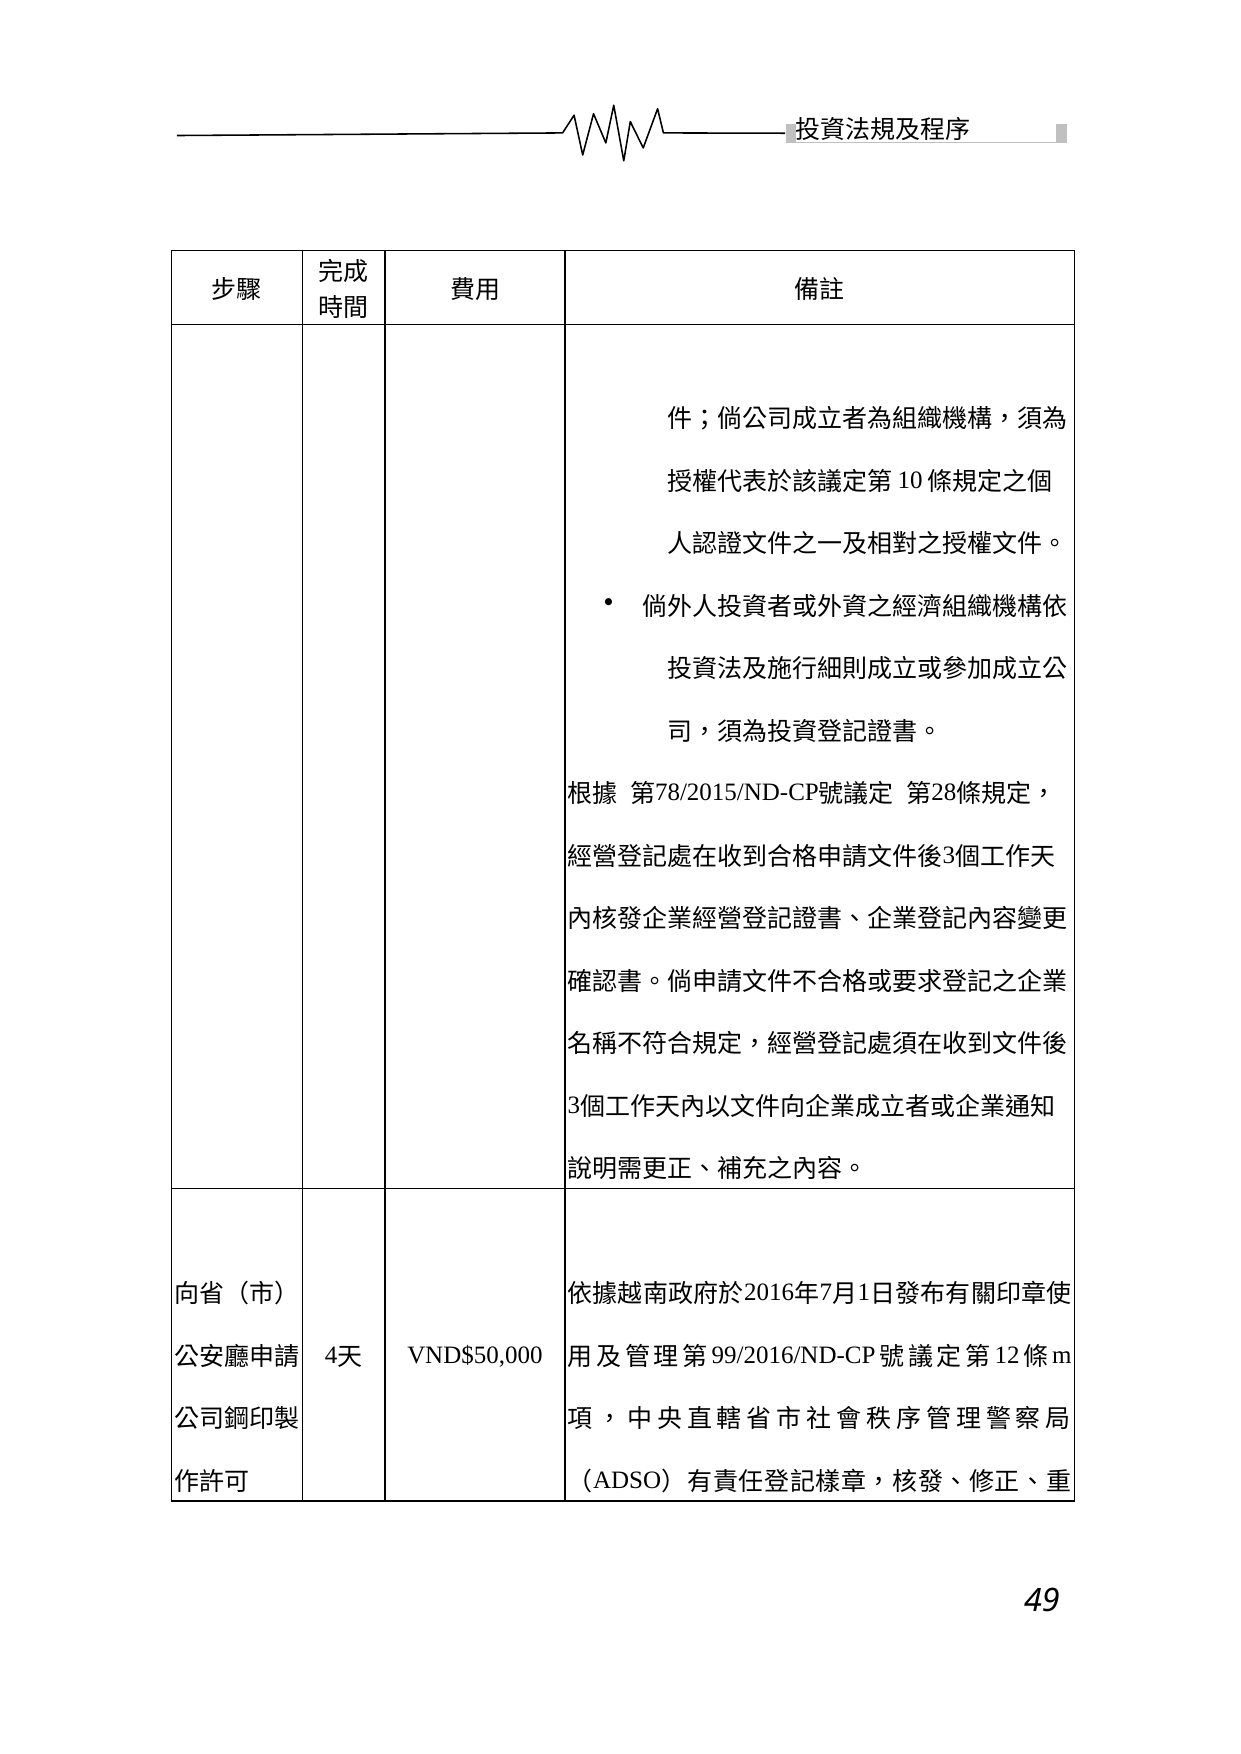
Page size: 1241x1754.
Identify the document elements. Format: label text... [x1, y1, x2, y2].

table_cell 向省（市）公安廳申請公司鋼印製作許可 [172, 1189, 302, 1500]
table_header 備註 [566, 251, 1074, 324]
table_cell VND$50,000 [386, 1189, 564, 1500]
table_cell [172, 325, 302, 1188]
table_cell 依據越南政府於2016年7月1日發布有關印章使用及管理第99/2016/ND-CP號議定第12條m項，中央直轄省市社會秩序管理警察局（ADSO）有責任登記樣章，核發、修正、重 [566, 1189, 1074, 1500]
table_header 完成 時間 [303, 251, 384, 324]
table_cell [303, 325, 384, 1188]
table_cell 件；倘公司成立者為組織機構，須為授權代表於該議定第10條規定之個人認證文件之一及相對之授權文件。 倘外人投資者或外資之經濟組織機構依投資法及施行細則成立或參加成立公司，須為投資登記證書。 根據 第78/2015/ND-CP號議定 第28條規定，經營登記處在收到合格申請文件後3個工作天內核發企業經營登記證書、企業登記內容變更確認書。倘申請文件不合格或要求登記之企業名稱不符合規定，經營登記處須在收到文件後3個工作天內以文件向企業成立者或企業通知說明需更正、補充之內容。 [566, 325, 1074, 1188]
table_cell 4天 [303, 1189, 384, 1500]
table_header 步驟 [172, 251, 302, 324]
table_cell [386, 325, 564, 1188]
table_header 費用 [386, 251, 564, 324]
